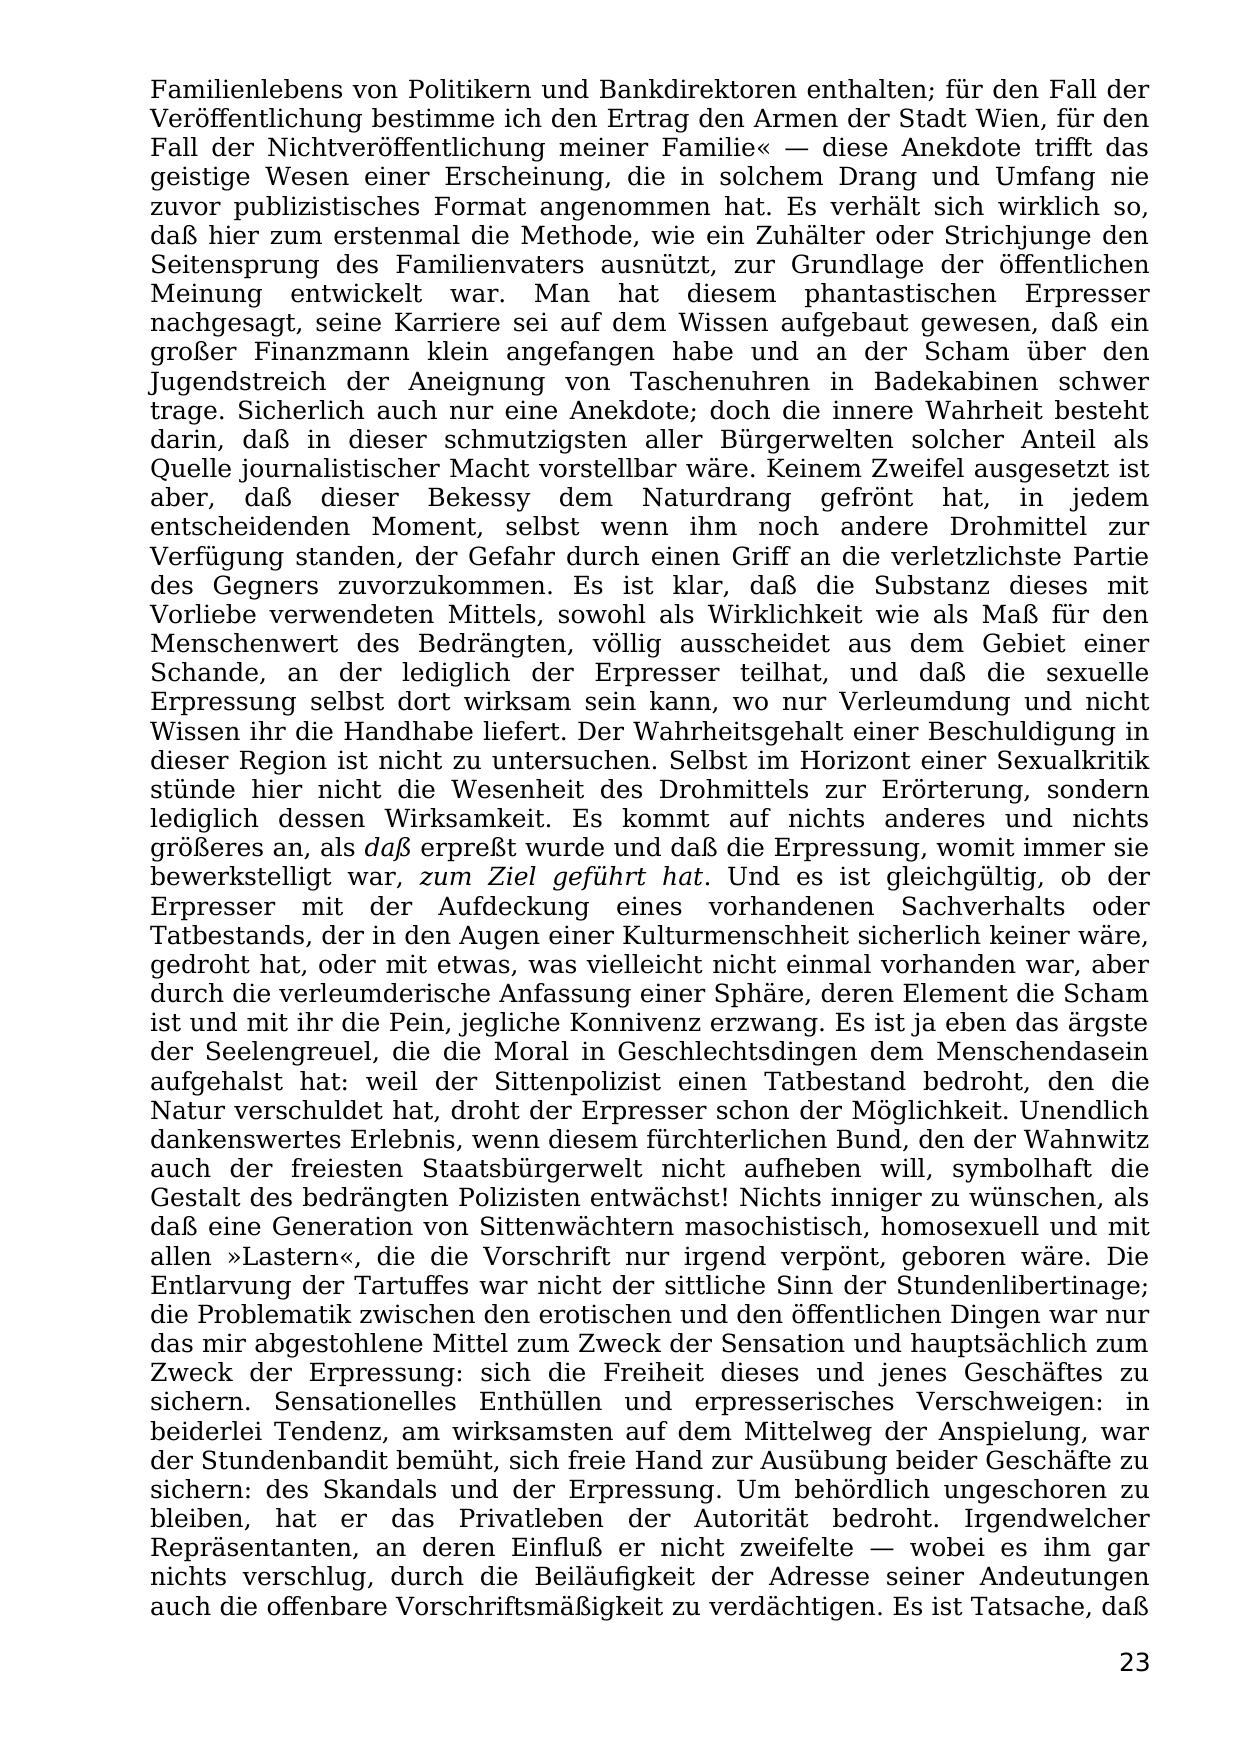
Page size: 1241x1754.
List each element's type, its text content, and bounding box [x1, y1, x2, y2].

text Familienlebens von Politikern und Bankdirektoren enthalten; für den Fall der Veröffentlichung bestimme ich den Ertrag den Armen der Stadt Wien, für den Fall der Nichtveröffentlichung meiner Familie« — diese Anekdote trifft das geistige Wesen einer Erscheinung, die in solchem Drang und Umfang nie zuvor publizistisches Format angenommen hat. Es verhält sich wirklich so, daß hier zum erstenmal die Methode, wie ein Zuhälter oder Strichjunge den Seitensprung des Familienvaters ausnützt, zur Grundlage der öffentlichen Meinung entwickelt war. Man hat diesem phantastischen Erpresser nachgesagt, seine Karriere sei auf dem Wissen aufgebaut gewesen, daß ein großer Finanzmann klein angefangen habe und an der Scham über den Jugendstreich der Aneignung von Taschenuhren in Badekabinen schwer trage. Sicherlich auch nur eine Anekdote; doch die innere Wahrheit besteht darin, daß in dieser schmutzigsten aller Bürgerwelten solcher Anteil als Quelle journalistischer Macht vorstellbar wäre. Keinem Zweifel ausgesetzt ist aber, daß dieser Bekessy dem Naturdrang gefrönt hat, in jedem entscheidenden Moment, selbst wenn ihm noch andere Drohmittel zur Verfügung standen, der Gefahr durch einen Griff an die verletzlichste Partie des Gegners zuvorzukommen. Es ist klar, daß die Substanz dieses mit Vorliebe verwendeten Mittels, sowohl als Wirklichkeit wie als Maß für den Menschenwert des Bedrängten, völlig ausscheidet aus dem Gebiet einer Schande, an der lediglich der Erpresser teilhat, und daß die sexuelle Erpressung selbst dort wirksam sein kann, wo nur Verleumdung und nicht Wissen ihr die Handhabe liefert. Der Wahrheitsgehalt einer Beschuldigung in dieser Region ist nicht zu untersuchen. Selbst im Horizont einer Sexualkritik stünde hier nicht die Wesenheit des Drohmittels zur Erörterung, sondern lediglich dessen Wirksamkeit. Es kommt auf nichts anderes und nichts größeres an, als daß erpreßt wurde und daß die Erpressung, womit immer sie bewerkstelligt war, zum Ziel geführt hat. Und es ist gleichgültig, ob der Erpresser mit der Aufdeckung eines vorhandenen Sachverhalts oder Tatbestands, der in den Augen einer Kulturmenschheit sicherlich keiner wäre, gedroht hat, oder mit etwas, was vielleicht nicht einmal vorhanden war, aber durch die verleumderische Anfassung einer Sphäre, deren Element die Scham ist und mit ihr die Pein, jegliche Konnivenz erzwang. Es ist ja eben das ärgste der Seelengreuel, die die Moral in Geschlechtsdingen dem Menschendasein aufgehalst hat: weil der Sittenpolizist einen Tatbestand bedroht, den die Natur verschuldet hat, droht der Erpresser schon der Möglichkeit. Unendlich dankenswertes Erlebnis, wenn diesem fürchterlichen Bund, den der Wahnwitz auch der freiesten Staatsbürgerwelt nicht aufheben will, symbolhaft die Gestalt des bedrängten Polizisten entwächst! Nichts inniger zu wünschen, als daß eine Generation von Sittenwächtern masochistisch, homosexuell und mit allen »Lastern«, die die Vorschrift nur irgend verpönt, geboren wäre. Die Entlarvung der Tartuffes war nicht der sittliche Sinn der Stundenlibertinage; die Problematik zwischen den erotischen und den öffentlichen Dingen war nur das mir abgestohlene Mittel zum Zweck der Sensation und hauptsächlich zum Zweck der Erpressung: sich die Freiheit dieses und jenes Geschäftes zu sichern. Sensationelles Enthüllen und erpresserisches Verschweigen: in beiderlei Tendenz, am wirksamsten auf dem Mittelweg der Anspielung, war der Stundenbandit bemüht, sich freie Hand zur Ausübung beider Geschäfte zu sichern: des Skandals und der Erpressung. Um behördlich ungeschoren zu bleiben, hat er das Privatleben der Autorität bedroht. Irgendwelcher Repräsentanten, an deren Einfluß er nicht zweifelte — wobei es ihm gar nichts verschlug, durch die Beiläufigkeit der Adresse seiner Andeutungen auch die offenbare Vorschriftsmäßigkeit zu verdächtigen. Es ist Tatsache, daß [150, 75, 1151, 1621]
